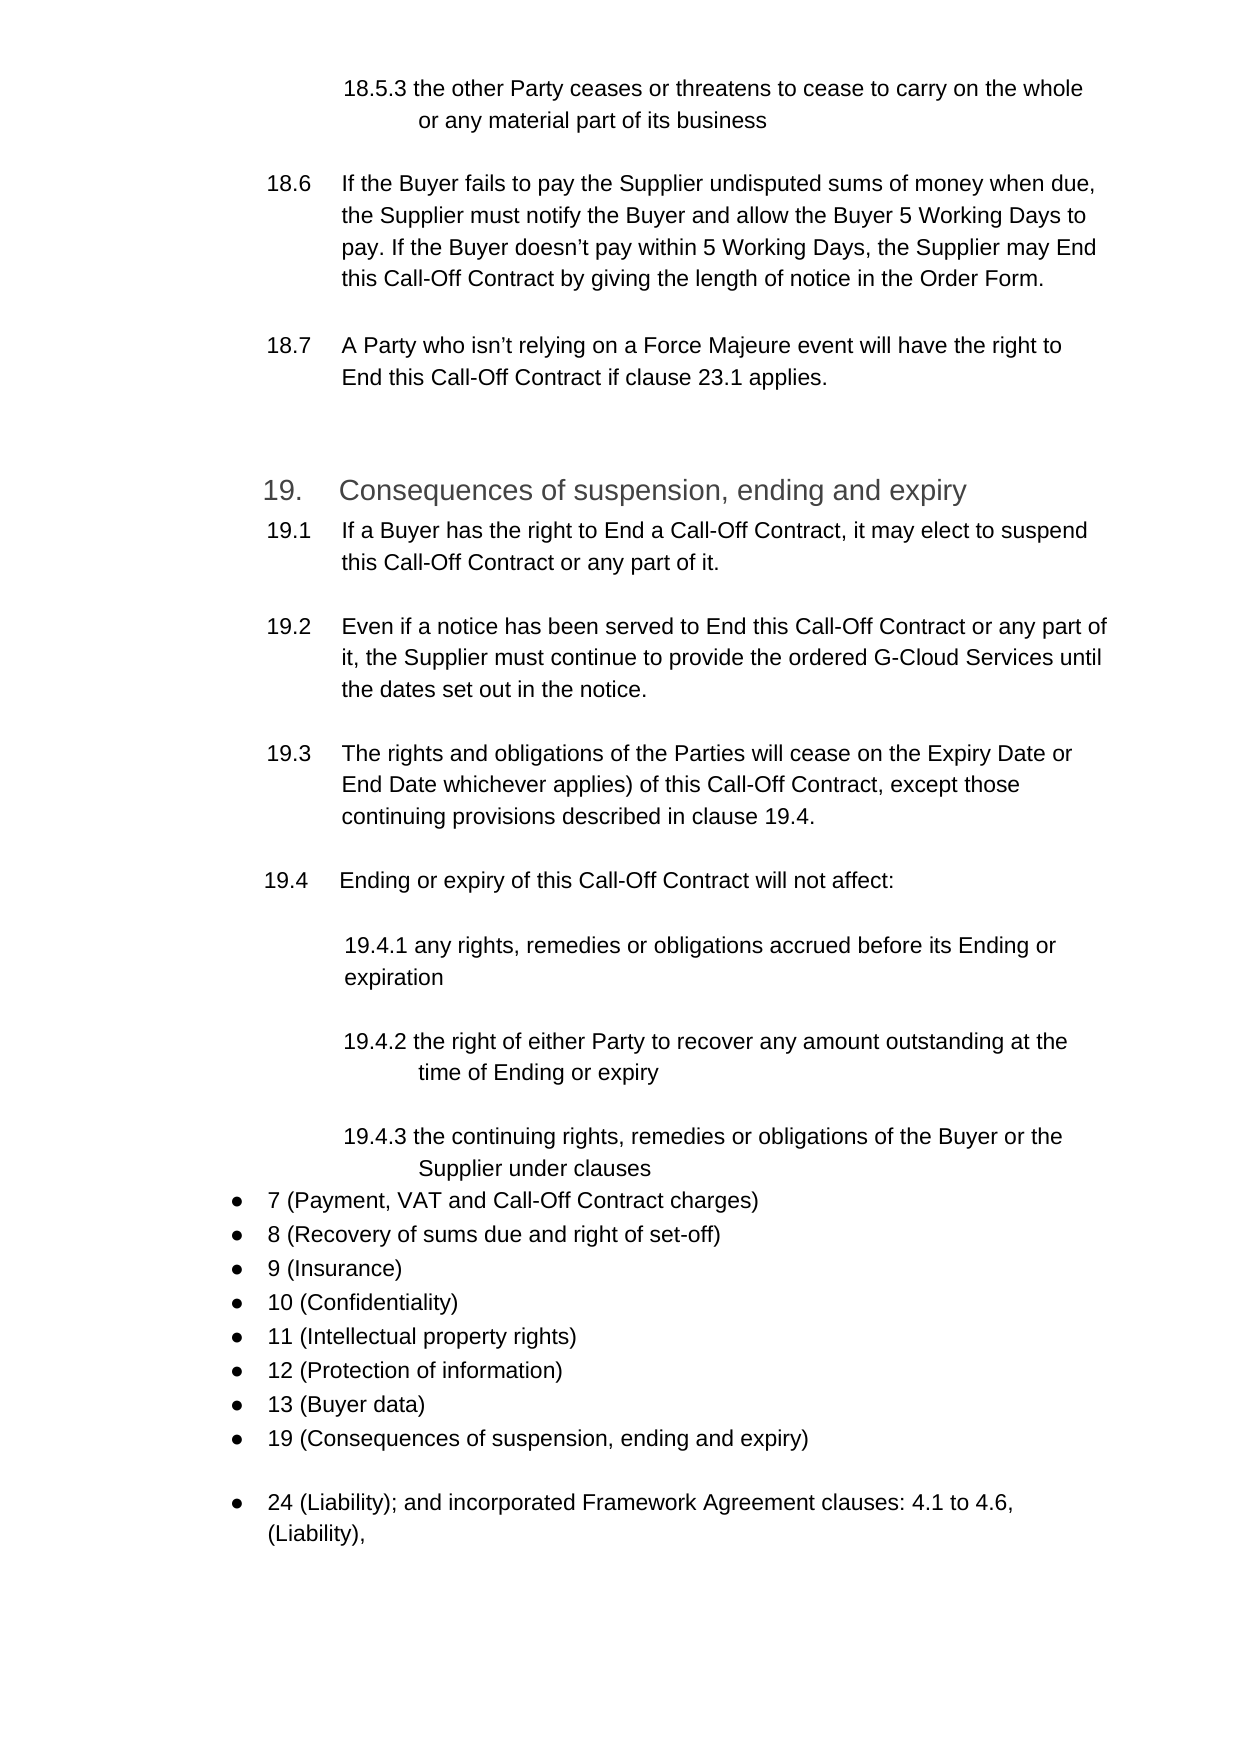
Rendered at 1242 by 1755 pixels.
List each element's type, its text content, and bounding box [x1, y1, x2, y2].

text 19.3 The rights and obligations of the Parties will cease on the Expiry Date or End Date whichever applies) of this Call-Off Contract, except those continuing provisions described in clause 19.4. [266, 739, 1109, 829]
list 9 (Insurance) [230, 1255, 1109, 1282]
text 18.6 If the Buyer fails to pay the Supplier undisputed sums of money when due, the Supplier must notify the Buyer and allow the Buyer 5 Working Days to pay. If the Buyer doesn’t pay within 5 Working Days, the Supplier may End this Call-Off Contract by giving the length of notice in the Order Form. [266, 170, 1109, 291]
text 19.2 Even if a notice has been served to End this Call-Off Contract or any part of it, the Supplier must continue to provide the ordered G-Cloud Services until the dates set out in the notice. [266, 613, 1109, 702]
list 12 (Protection of information) [230, 1357, 1109, 1383]
list 10 (Confidentiality) [230, 1289, 1109, 1316]
text 19.4 Ending or expiry of this Call-Off Contract will not affect: [150, 867, 1111, 894]
text 18.7 A Party who isn’t relying on a Force Majeure event will have the right to End this Call-Off Contract if clause 23.1 applies. [266, 332, 1109, 390]
list 11 (Intellectual property rights) [230, 1323, 1109, 1349]
text 19.4.1 any rights, remedies or obligations accrued before its Ending or expiration [344, 932, 1109, 990]
text 19.4.2 the right of either Party to recover any amount outstanding at the time of Ending or expiry [343, 1028, 1109, 1086]
subtitle 19. Consequences of suspension, ending and expiry [150, 473, 1111, 506]
list 24 (Liability); and incorporated Framework Agreement clauses: 4.1 to 4.6, (Liability), [230, 1488, 1109, 1546]
text 19.1 If a Buyer has the right to End a Call-Off Contract, it may elect to suspend this Call-Off Contract or any part of it. [266, 517, 1109, 575]
list 7 (Payment, VAT and Call-Off Contract charges) [230, 1187, 1109, 1213]
text 19.4.3 the continuing rights, remedies or obligations of the Buyer or the Supplier under clauses [343, 1123, 1109, 1181]
list 19 (Consequences of suspension, ending and expiry) [230, 1425, 1109, 1451]
list 8 (Recovery of sums due and right of set-off) [230, 1221, 1109, 1247]
list 13 (Buyer data) [230, 1391, 1109, 1418]
text 18.5.3 the other Party ceases or threatens to cease to carry on the whole or any material part of its business [343, 75, 1109, 133]
